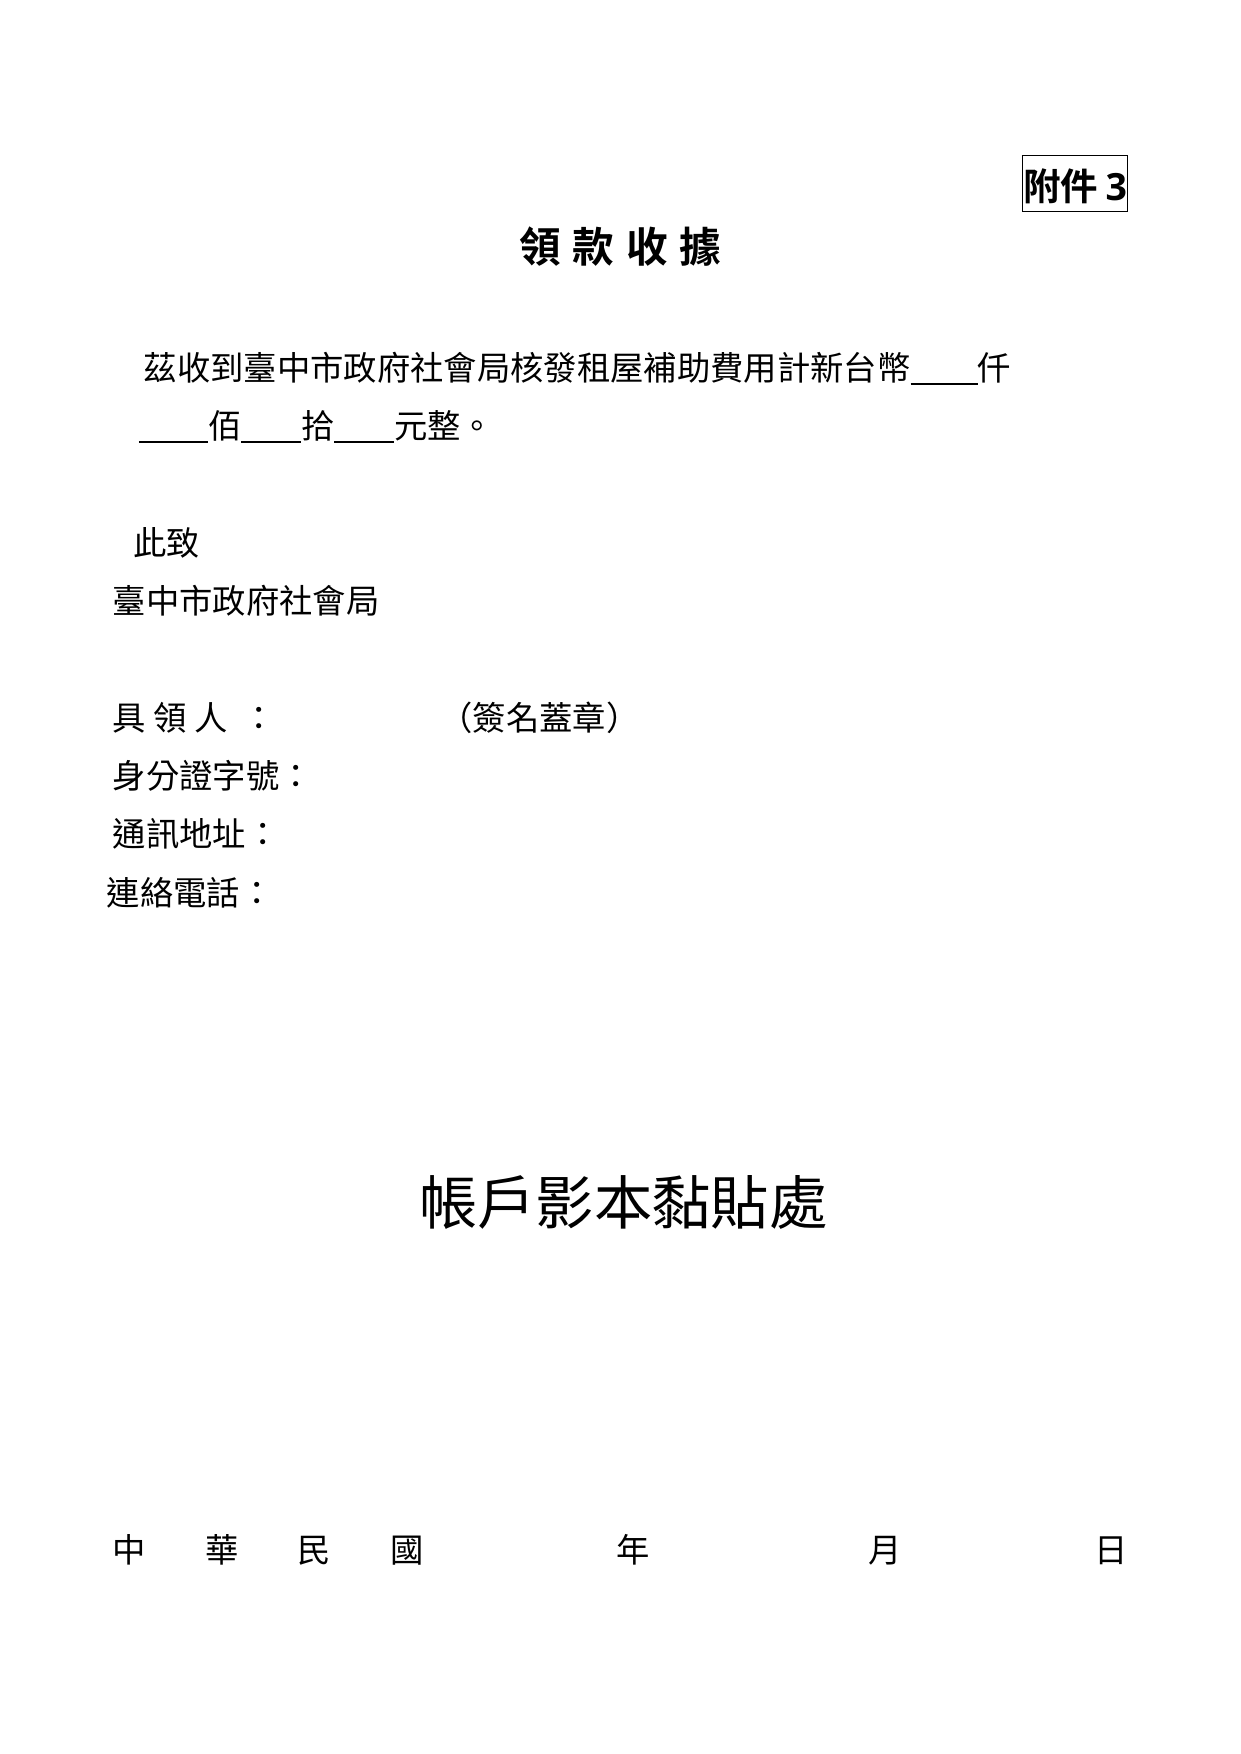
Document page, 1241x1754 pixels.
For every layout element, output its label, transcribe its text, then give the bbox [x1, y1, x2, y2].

text 領 款 收 據 [112, 212, 1128, 275]
text 此致 [112, 508, 1128, 567]
text 佰 拾 元整。 [112, 392, 1128, 450]
text 連絡電話： [98, 858, 1128, 917]
text 茲收到臺中市政府社會局核發租屋補助費用計新台幣 仟 [112, 333, 1128, 392]
text 附件3 [112, 150, 1128, 212]
text 具 領 人 ： （簽名蓋章） [112, 683, 1128, 742]
text 身分證字號： [112, 742, 1128, 800]
text 中華民國 年 月 日 [112, 1512, 1128, 1575]
text 通訊地址： [112, 800, 1128, 858]
text 帳戶影本黏貼處 [246, 1157, 999, 1241]
text 臺中市政府社會局 [112, 567, 1128, 625]
